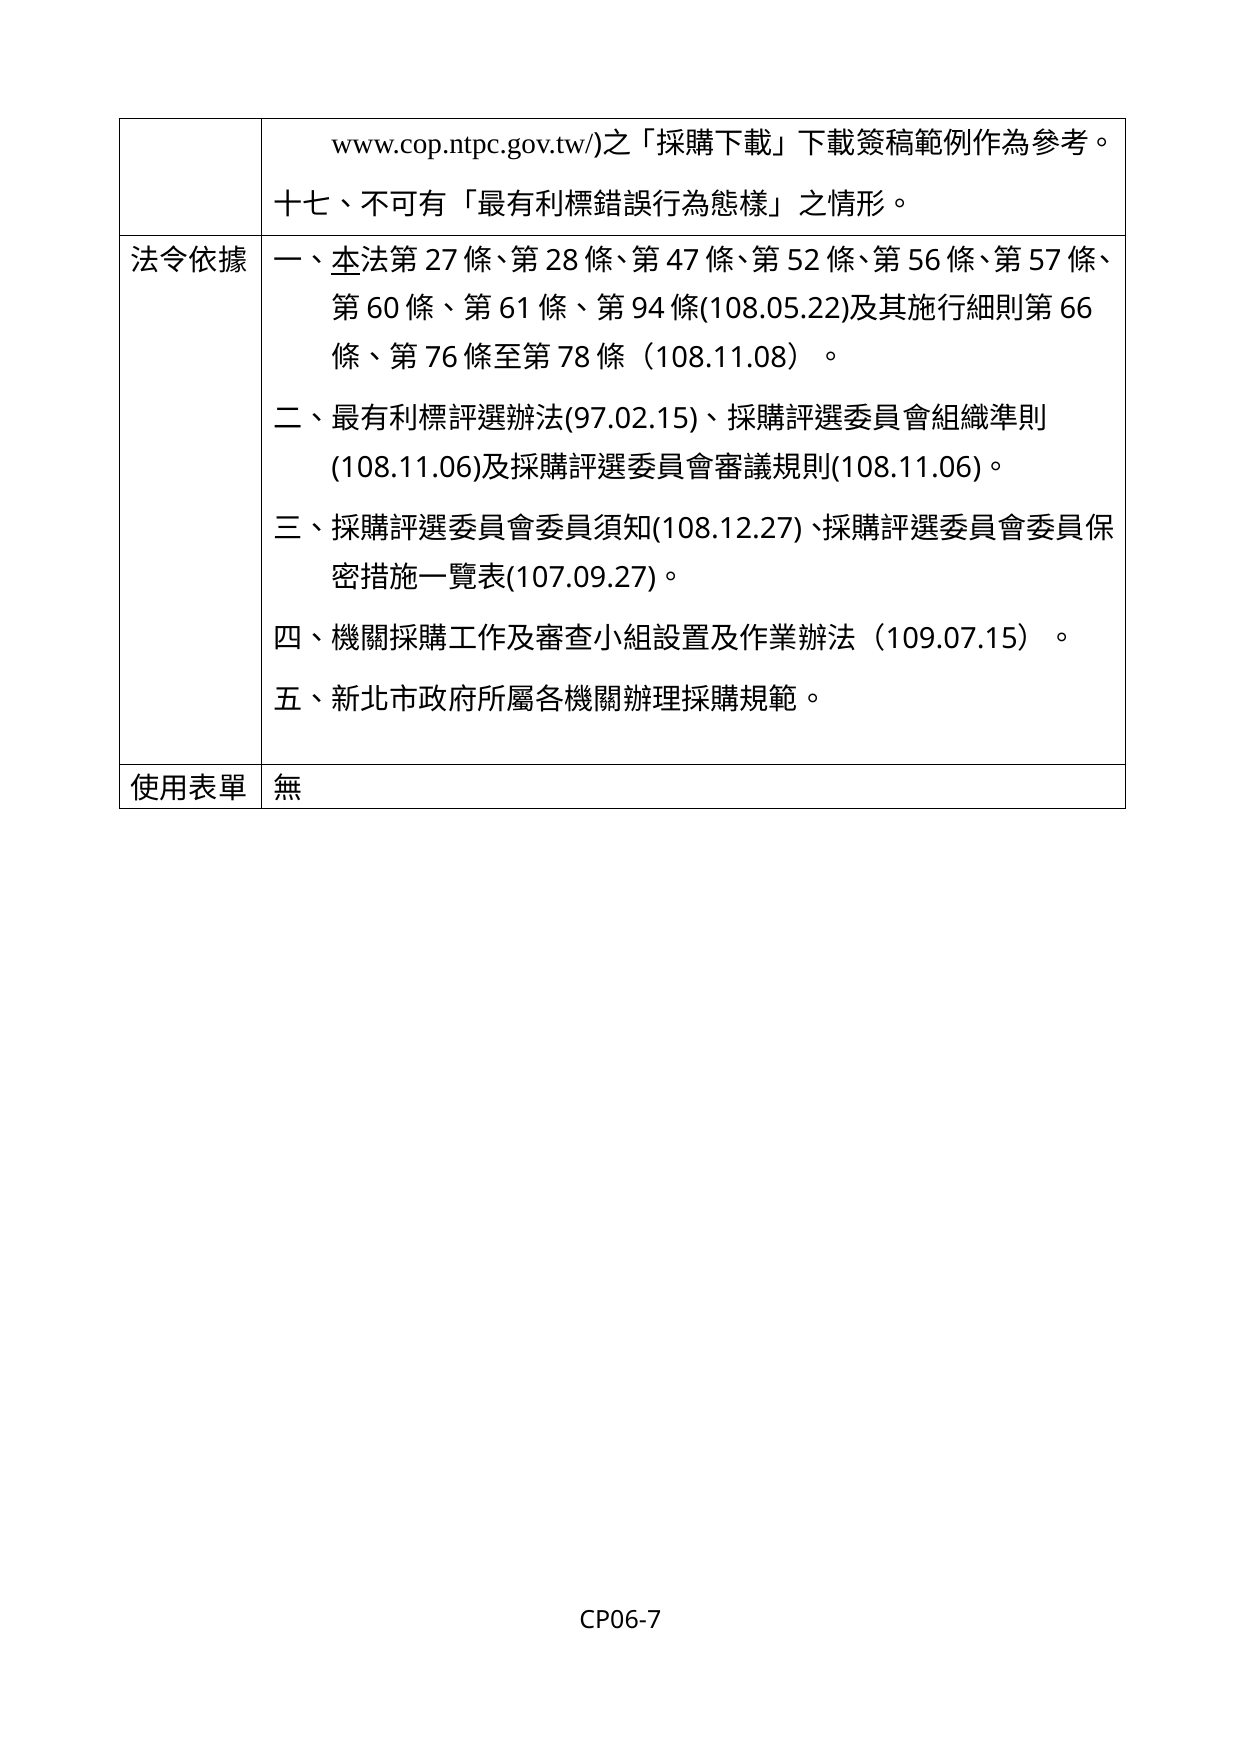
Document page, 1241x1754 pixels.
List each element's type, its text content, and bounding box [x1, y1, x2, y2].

table_cell 法令依據 [120, 236, 261, 764]
table_cell 就個案敘明需採最有利標決標之事實及理由，簽經機關首長或其授權人員核准，並報經上級機關核准。 依本法第94條及採購評選委員會組織準則第3條、第4條規定，簽報成立採購評選委員會，並一併成立工作小組。其人數及人員專業應符合規定，且成員無重複情形。 通知聘（派）委員時，一併檢附「採購評選委員會委員須知」。依採購評選委員會組織準則第6條規定公開委員名單，未公開者，開始評選前，就評選委員會委員名單，依「採購評選委員會委員名單保密措施一覽表」執行保密措施。 評選項目、評審標準及評定方式，除有前例或條件簡單者外，應由採購評選委員會訂定或審定，且其權重及配分應設定合理（例如簡報不得高於20%；非採固定費用或費率決標，其價格納入評分或評比者為20%至50%間）。 招標文件應載事項及等標期均應符合規定，辦理招標，且投標廠商家數應符合規定後，始辦理開標。 工作小組應於評選會議召開前擬具初審意見，且其內容應包含所有應載事項。 評選委員會議召開時： 確認委員出席人數與出席之專家學者人數及其占出席委員人數比率應符合規定，並無應辭職或予以解聘情形，且委員應全程參與，並親自評分。 委員如有因故未能繼續擔任委員，致委員總額或專家、學者人數未達規定者，應另行遴選委員補足之。 有簡報程序者，應不允許廠商利用簡報更改其投標文件內容；廠商另外提出變更或補充資料者，該資料應不納入評選。 應就評選項目、受評廠商資料、工作小組擬具之初審意見，逐項討論後再進行評選。 評選結果與初審意見有異時，應敘明理由列入會議紀錄。不同委員之評選結果有明顯差異者，應由召集人提交委員會議議決或辦理複評。 就評選結果彙整製作總表，及製作評選會議紀錄，應由出席委員簽名，其內容須符合法令規定。 工作小組擬具初審意見及評選委員會審查、議決等評選作業，應以記名方式秘密為之。 善用協商程序，協商時應平等對待所有合於招標文件規定之廠商，並應作成協商紀錄。 廠商於協商後重行遞送之投標文件，其有與協商無關或不受影響之項目者，該項目應不予評選，並應以重行遞送前之內容為準。 採購評選委員會如辦理第2次綜合評選，其未參與第1次評選之委員，應不得參與該第2次之評選。辦理第3次綜合評選者，亦同。 以不訂底價為原則。若採訂定底價者，應預先於招標文件標示價格為得協商更改之項目，並應於評定最有利標前，與廠商進行協商程序時洽減之。 評選委員會辦理廠商評選，評選結果應簽報機關首長或其授權人員核定後，再辦理決標，決標時並應製作決標紀錄。 機關對於評選委員會違反本法之決議，應不得接受；發現評選作業有足以影響採購公正之違法或不當行為者，應依本法第48條第1項第2款規定不予開標決標。其涉及違法失職行為者，應依相關規定懲處。 應依規定通知合於招標文件規定但未得標之廠商評選結果及決標結果；對不合於招標文件規定之廠商，並應通知其原因。 應於決標後30日內刊登決標公告，並載明規定事項。 簽辦文件，可於本府採購處網頁(http://www.cop.ntpc.gov.tw/)之「採購下載」下載簽稿範例作為參考。 不可有「最有利標錯誤行為態樣」之情形。 [262, 119, 1125, 235]
table_cell 本法第27條、第28條、第47條、第52條、第56條、第57條、第60條、第61條、第94條(108.05.22)及其施行細則第66條、第76條至第78條（108.11.08）。 最有利標評選辦法(97.02.15)、採購評選委員會組織準則(108.11.06)及採購評選委員會審議規則(108.11.06)。 採購評選委員會委員須知(108.12.27)、採購評選委員會委員保密措施一覽表(107.09.27)。 機關採購工作及審查小組設置及作業辦法（109.07.15）。 新北市政府所屬各機關辦理採購規範。 [262, 236, 1125, 764]
table_cell 使用表單 [120, 765, 261, 807]
table_cell 無 [262, 765, 1125, 807]
table_cell [120, 119, 261, 235]
